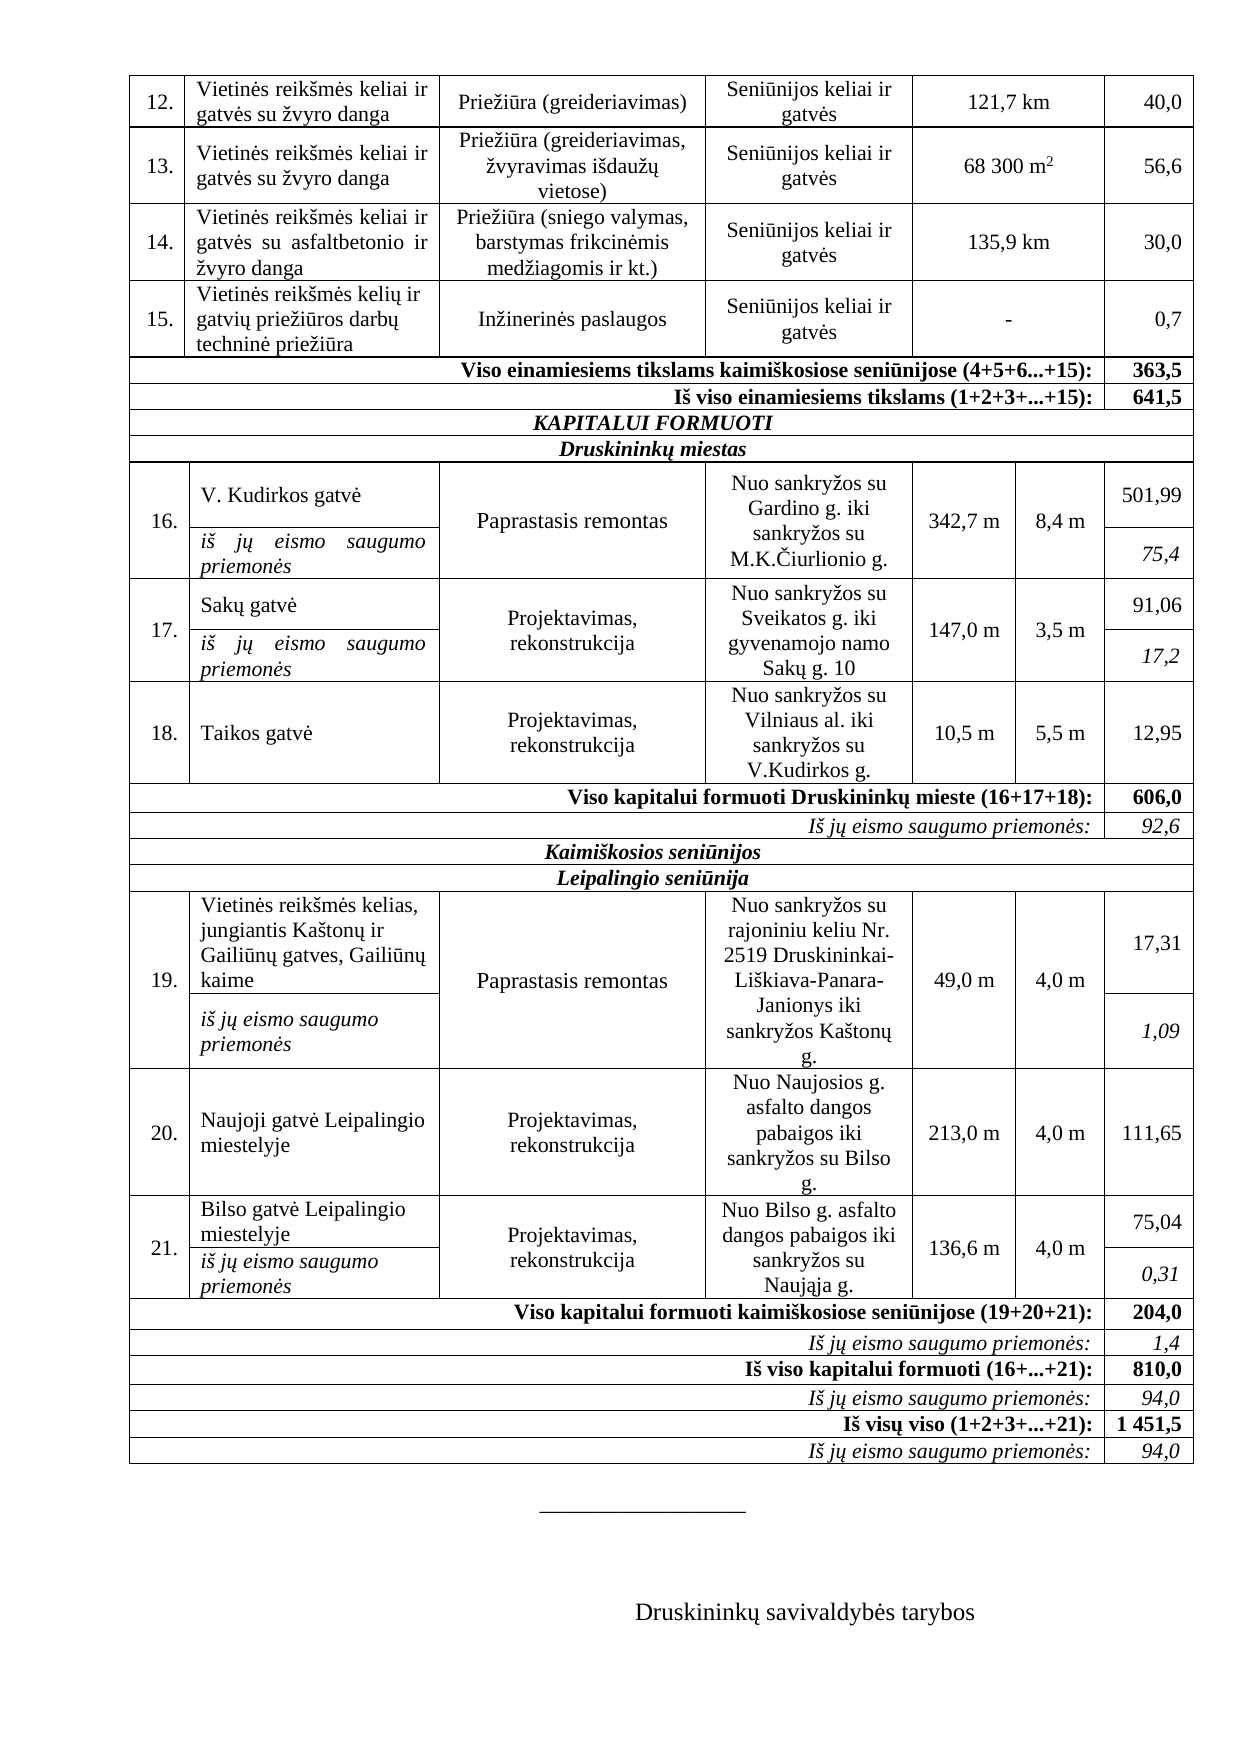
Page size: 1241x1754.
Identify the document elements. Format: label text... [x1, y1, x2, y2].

table_cell 147,0 m [913, 579, 1015, 681]
table_cell 94,0 [1105, 1385, 1193, 1410]
table_cell Projektavimas, rekonstrukcija [440, 579, 705, 681]
table_cell Iš jų eismo saugumo priemonės: [130, 813, 1104, 838]
table_cell 0,31 [1105, 1248, 1193, 1298]
table_cell iš jų eismo saugumo priemonės [190, 1248, 439, 1298]
table_cell Seniūnijos keliai ir gatvės [706, 128, 912, 203]
table_cell 4,0 m [1016, 1196, 1104, 1298]
table_cell Sakų gatvė [190, 579, 439, 629]
text Druskininkų savivaldybės tarybos [493, 1597, 1167, 1626]
table_cell iš jų eismo saugumo priemonės [190, 528, 439, 578]
table_cell Nuo Naujosios g. asfalto dangos pabaigos iki sankryžos su Bilso g. [706, 1069, 912, 1195]
table_cell - [913, 281, 1104, 356]
table_cell 213,0 m [913, 1069, 1015, 1195]
table_cell Viso kapitalui formuoti kaimiškosiose seniūnijose (19+20+21): [130, 1299, 1104, 1328]
table_cell 111,65 [1105, 1069, 1193, 1195]
table_cell V. Kudirkos gatvė [190, 463, 439, 527]
table_cell 91,06 [1105, 579, 1193, 629]
table_cell 19. [130, 892, 189, 1068]
table_cell 810,0 [1105, 1356, 1193, 1384]
table_cell Nuo sankryžos su rajoniniu keliu Nr. 2519 Druskininkai-Liškiava-Panara-Janionys iki sankryžos Kaštonų g. [706, 892, 912, 1068]
table_cell Vietinės reikšmės kelias, jungiantis Kaštonų ir Gailiūnų gatves, Gailiūnų kaime [190, 892, 439, 992]
table_cell 13. [130, 128, 184, 203]
table_cell 16. [130, 463, 189, 578]
table_cell 56,6 [1105, 128, 1193, 203]
table_cell 14. [130, 204, 184, 280]
table_cell Paprastasis remontas [440, 892, 705, 1068]
table_cell Naujoji gatvė Leipalingio miestelyje [190, 1069, 439, 1195]
table_cell 20. [130, 1069, 189, 1195]
table_cell 94,0 [1105, 1438, 1193, 1463]
table_cell Projektavimas, rekonstrukcija [440, 682, 705, 783]
table_cell Vietinės reikšmės keliai ir gatvės su žvyro danga [185, 76, 439, 126]
table_cell Priežiūra (greideriavimas, žvyravimas išdaužų vietose) [440, 128, 705, 203]
table_cell 10,5 m [913, 682, 1015, 783]
table_cell 21. [130, 1196, 189, 1298]
table_cell Iš viso einamiesiems tikslams (1+2+3+...+15): [130, 384, 1104, 409]
table_cell Iš jų eismo saugumo priemonės: [130, 1438, 1104, 1463]
table_cell Inžinerinės paslaugos [440, 281, 705, 356]
table_cell Nuo sankryžos su Sveikatos g. iki gyvenamojo namo Sakų g. 10 [706, 579, 912, 681]
table_cell 641,5 [1105, 384, 1193, 409]
table_cell 0,7 [1105, 281, 1193, 356]
table_cell Seniūnijos keliai ir gatvės [706, 281, 912, 356]
table_cell 1,09 [1105, 994, 1193, 1068]
table_cell 1 451,5 [1105, 1411, 1193, 1437]
table_cell Iš jų eismo saugumo priemonės: [130, 1330, 1104, 1355]
table_cell Bilso gatvė Leipalingio miestelyje [190, 1196, 439, 1247]
table_cell 1,4 [1105, 1330, 1193, 1355]
table_cell 204,0 [1105, 1299, 1193, 1328]
table_cell iš jų eismo saugumo priemonės [190, 630, 439, 681]
table_cell Projektavimas, rekonstrukcija [440, 1069, 705, 1195]
table_cell 17,31 [1105, 892, 1193, 992]
table_cell Seniūnijos keliai ir gatvės [706, 204, 912, 280]
table_cell 136,6 m [913, 1196, 1015, 1298]
table_cell 606,0 [1105, 784, 1193, 812]
table_cell Nuo sankryžos su Gardino g. iki sankryžos su M.K.Čiurlionio g. [706, 463, 912, 578]
table_cell 92,6 [1105, 813, 1193, 838]
table_cell iš jų eismo saugumo priemonės [190, 994, 439, 1068]
text __________________ [118, 1489, 1167, 1516]
table_cell Viso kapitalui formuoti Druskininkų mieste (16+17+18): [130, 784, 1104, 812]
table_cell Nuo Bilso g. asfalto dangos pabaigos iki sankryžos su Naująja g. [706, 1196, 912, 1298]
table_cell 363,5 [1105, 358, 1193, 383]
table_cell Projektavimas, rekonstrukcija [440, 1196, 705, 1298]
table_cell 5,5 m [1016, 682, 1104, 783]
table_cell Iš jų eismo saugumo priemonės: [130, 1385, 1104, 1410]
table_cell 501,99 [1105, 463, 1193, 527]
table_cell Iš visų viso (1+2+3+...+21): [130, 1411, 1104, 1437]
table_cell 342,7 m [913, 463, 1015, 578]
table_cell 49,0 m [913, 892, 1015, 1068]
table_cell 17. [130, 579, 189, 681]
table_cell Vietinės reikšmės keliai ir gatvės su žvyro danga [185, 128, 439, 203]
table_cell 4,0 m [1016, 892, 1104, 1068]
table_cell Vietinės reikšmės kelių ir gatvių priežiūros darbų techninė priežiūra [185, 281, 439, 356]
table_cell 121,7 km [913, 76, 1104, 126]
table_cell Paprastasis remontas [440, 463, 705, 578]
table_cell 12,95 [1105, 682, 1193, 783]
table_cell 18. [130, 682, 189, 783]
table_cell Kaimiškosios seniūnijos [130, 839, 1193, 864]
table_cell 15. [130, 281, 184, 356]
table_cell 4,0 m [1016, 1069, 1104, 1195]
table_cell KAPITALUI FORMUOTI [130, 410, 1193, 435]
table_cell 30,0 [1105, 204, 1193, 280]
table_cell 75,4 [1105, 528, 1193, 578]
table_cell Viso einamiesiems tikslams kaimiškosiose seniūnijose (4+5+6...+15): [130, 358, 1104, 383]
table_cell Nuo sankryžos su Vilniaus al. iki sankryžos su V.Kudirkos g. [706, 682, 912, 783]
table_cell 3,5 m [1016, 579, 1104, 681]
table_cell 68 300 m2 [913, 128, 1104, 203]
table_cell 12. [130, 76, 184, 126]
table_cell 17,2 [1105, 630, 1193, 681]
table_cell 40,0 [1105, 76, 1193, 126]
table_cell Taikos gatvė [190, 682, 439, 783]
table_cell Priežiūra (sniego valymas, barstymas frikcinėmis medžiagomis ir kt.) [440, 204, 705, 280]
table_cell Vietinės reikšmės keliai ir gatvės su asfaltbetonio ir žvyro danga [185, 204, 439, 280]
table_cell Seniūnijos keliai ir gatvės [706, 76, 912, 126]
table_cell Druskininkų miestas [130, 436, 1193, 461]
table_cell 75,04 [1105, 1196, 1193, 1247]
table_cell Priežiūra (greideriavimas) [440, 76, 705, 126]
table_cell Leipalingio seniūnija [130, 865, 1193, 891]
table_cell 135,9 km [913, 204, 1104, 280]
table_cell Iš viso kapitalui formuoti (16+...+21): [130, 1356, 1104, 1384]
table_cell 8,4 m [1016, 463, 1104, 578]
